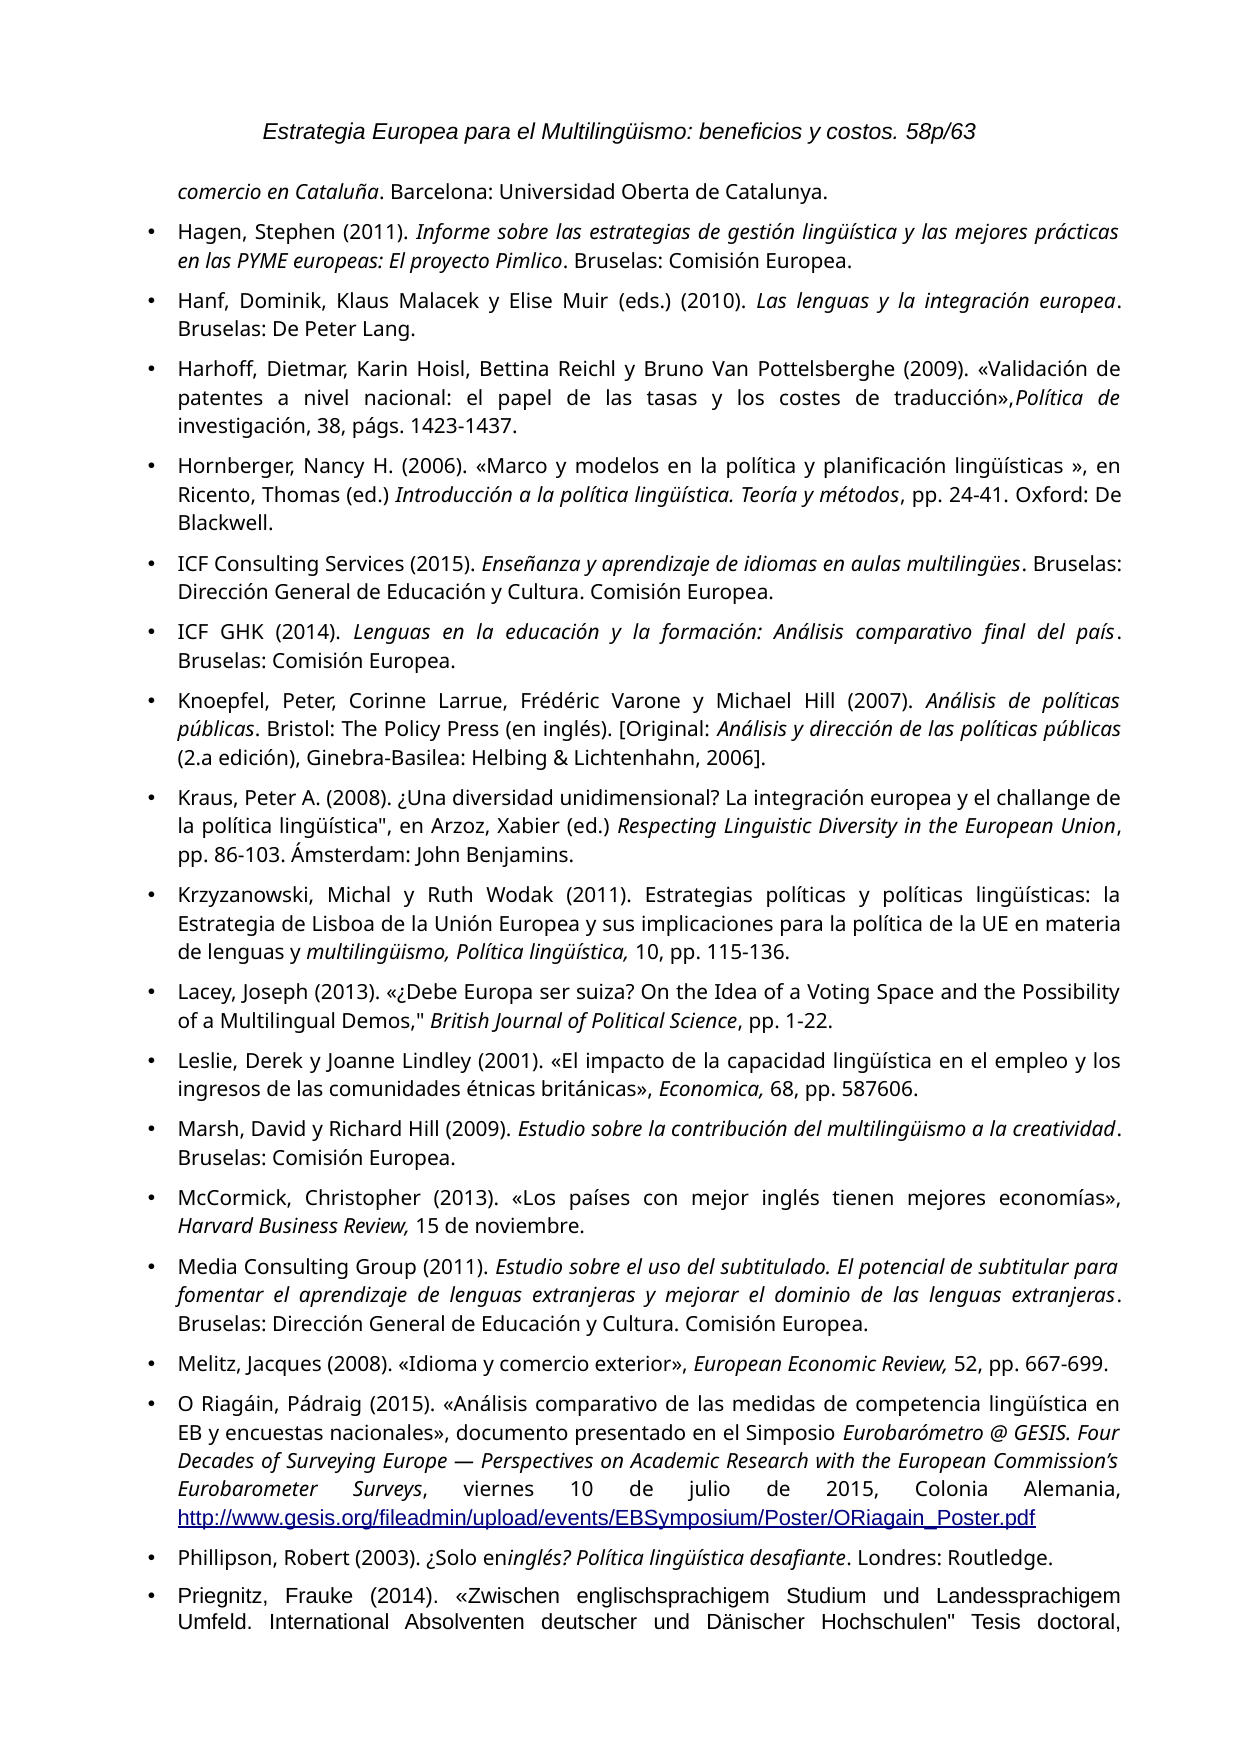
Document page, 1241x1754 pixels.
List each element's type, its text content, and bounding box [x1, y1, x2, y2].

list Hagen, Stephen (2011). Informe sobre las estrategias de gestión lingüística y las mejores prácticas en las PYME europeas: El proyecto Pimlico. Bruselas: Comisión Europea. [148, 217, 1122, 274]
list ICF Consulting Services (2015). Enseñanza y aprendizaje de idiomas en aulas multilingües. Bruselas: Dirección General de Educación y Cultura. Comisión Europea. [148, 549, 1122, 606]
list comercio en Cataluña. Barcelona: Universidad Oberta de Catalunya. [148, 177, 1122, 206]
list Hornberger, Nancy H. (2006). «Marco y modelos en la política y planificación lingüísticas », en Ricento, Thomas (ed.) Introducción a la política lingüística. Teoría y métodos, pp. 24-41. Oxford: De Blackwell. [148, 452, 1122, 537]
list O Riagáin, Pádraig (2015). «Análisis comparativo de las medidas de competencia lingüística en EB y encuestas nacionales», documento presentado en el Simposio Eurobarómetro @ GESIS. Four Decades of Surveying Europe — Perspectives on Academic Research with the European Commission’s Eurobarometer Surveys, viernes 10 de julio de 2015, Colonia Alemania, http://www.gesis.org/fileadmin/upload/events/EBSymposium/Poster/ORiagain_Poster.pdf [148, 1389, 1122, 1531]
list Lacey, Joseph (2013). «¿Debe Europa ser suiza? On the Idea of a Voting Space and the Possibility of a Multilingual Demos," British Journal of Political Science, pp. 1-22. [148, 977, 1122, 1034]
list Phillipson, Robert (2003). ¿Solo eninglés? Política lingüística desafiante. Londres: Routledge. [148, 1543, 1122, 1572]
list Media Consulting Group (2011). Estudio sobre el uso del subtitulado. El potencial de subtitular para fomentar el aprendizaje de lenguas extranjeras y mejorar el dominio de las lenguas extranjeras. Bruselas: Dirección General de Educación y Cultura. Comisión Europea. [148, 1252, 1122, 1337]
list Melitz, Jacques (2008). «Idioma y comercio exterior», European Economic Review, 52, pp. 667-699. [148, 1349, 1122, 1377]
list McCormick, Christopher (2013). «Los países con mejor inglés tienen mejores economías», Harvard Business Review, 15 de noviembre. [148, 1183, 1122, 1240]
list Leslie, Derek y Joanne Lindley (2001). «El impacto de la capacidad lingüística en el empleo y los ingresos de las comunidades étnicas británicas», Economica, 68, pp. 587606. [148, 1046, 1122, 1103]
list Harhoff, Dietmar, Karin Hoisl, Bettina Reichl y Bruno Van Pottelsberghe (2009). «Validación de patentes a nivel nacional: el papel de las tasas y los costes de traducción»,Política de investigación, 38, págs. 1423-1437. [148, 354, 1122, 440]
list Krzyzanowski, Michal y Ruth Wodak (2011). Estrategias políticas y políticas lingüísticas: la Estrategia de Lisboa de la Unión Europea y sus implicaciones para la política de la UE en materia de lenguas y multilingüismo, Política lingüística, 10, pp. 115-136. [148, 880, 1122, 966]
list ICF GHK (2014). Lenguas en la educación y la formación: Análisis comparativo final del país. Bruselas: Comisión Europea. [148, 617, 1122, 674]
list Priegnitz, Frauke (2014). «Zwischen englischsprachigem Studium und Landessprachigem Umfeld. International Absolventen deutscher und Dänischer Hochschulen" Tesis doctoral, [148, 1583, 1122, 1634]
list Knoepfel, Peter, Corinne Larrue, Frédéric Varone y Michael Hill (2007). Análisis de políticas públicas. Bristol: The Policy Press (en inglés). [Original: Análisis y dirección de las políticas públicas (2.a edición), Ginebra-Basilea: Helbing & Lichtenhahn, 2006]. [148, 686, 1122, 771]
list Marsh, David y Richard Hill (2009). Estudio sobre la contribución del multilingüismo a la creatividad. Bruselas: Comisión Europea. [148, 1114, 1122, 1171]
list Hanf, Dominik, Klaus Malacek y Elise Muir (eds.) (2010). Las lenguas y la integración europea. Bruselas: De Peter Lang. [148, 286, 1122, 343]
list Kraus, Peter A. (2008). ¿Una diversidad unidimensional? La integración europea y el challange de la política lingüística", en Arzoz, Xabier (ed.) Respecting Linguistic Diversity in the European Union, pp. 86-103. Ámsterdam: John Benjamins. [148, 783, 1122, 868]
